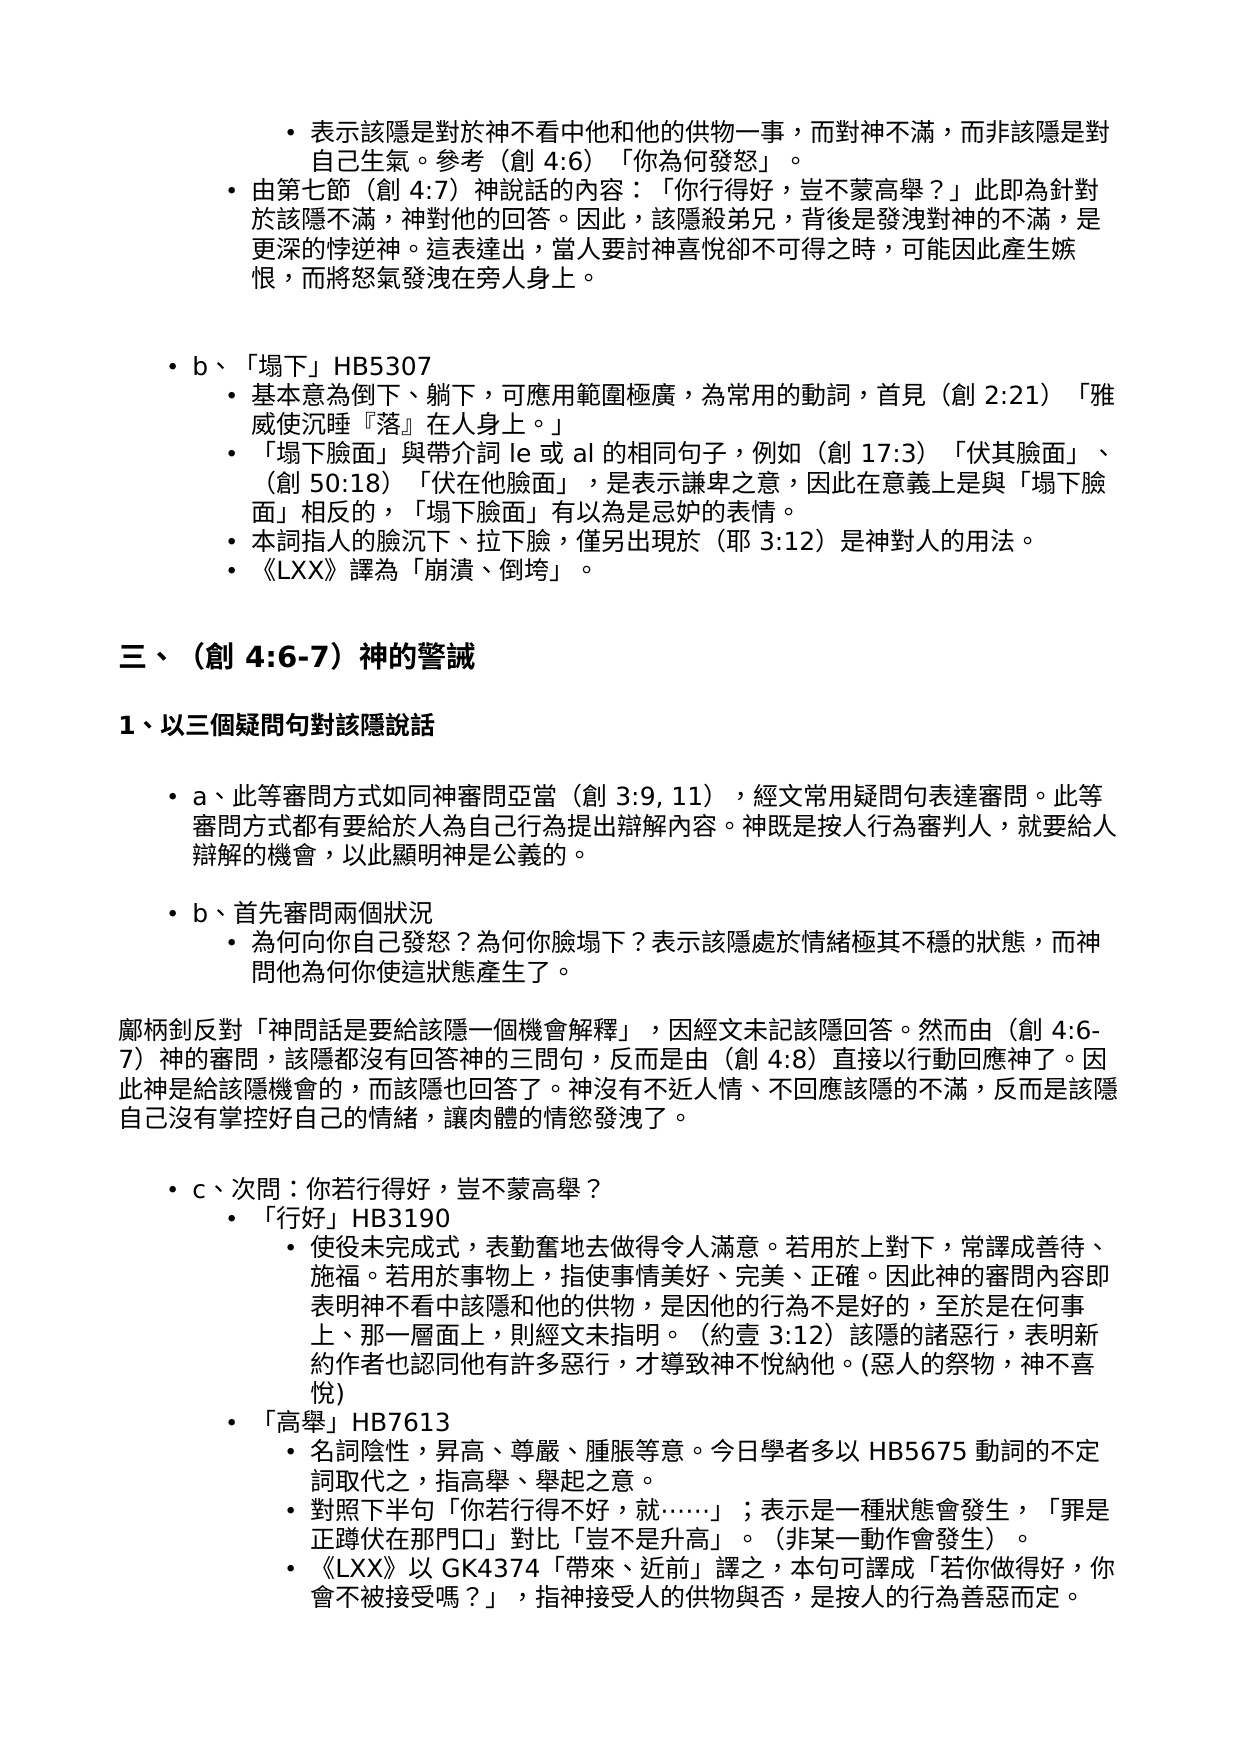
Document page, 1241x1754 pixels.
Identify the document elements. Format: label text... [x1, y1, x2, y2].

list b、「塌下」HB5307 [177, 352, 1122, 381]
list 為何向你自己發怒？為何你臉塌下？表示該隱處於情緒極其不穩的狀態，而神問他為何你使這狀態產生了。 [236, 929, 1122, 987]
list 「塌下臉面」與帶介詞 le 或 al 的相同句子，例如（創 17:3）「伏其臉面」、（創 50:18）「伏在他臉面」，是表示謙卑之意，因此在意義上是與「塌下臉面」相反的，「塌下臉面」有以為是忌妒的表情。 [236, 439, 1122, 527]
list 使役未完成式，表勤奮地去做得令人滿意。若用於上對下，常譯成善待、施福。若用於事物上，指使事情美好、完美、正確。因此神的審問內容即表明神不看中該隱和他的供物，是因他的行為不是好的，至於是在何事上、那一層面上，則經文未指明。（約壹 3:12）該隱的諸惡行，表明新約作者也認同他有許多惡行，才導致神不悅納他。(惡人的祭物，神不喜悅) [295, 1233, 1122, 1408]
list 《LXX》譯為「崩潰、倒垮」。 [236, 556, 1122, 585]
subtitle 1、以三個疑問句對該隱說話 [118, 711, 1122, 741]
list 《LXX》以 GK4374「帶來、近前」譯之，本句可譯成「若你做得好，你會不被接受嗎？」，指神接受人的供物與否，是按人的行為善惡而定。 [295, 1554, 1122, 1613]
list 由第七節（創 4:7）神說話的內容：「你行得好，豈不蒙高舉？」此即為針對於該隱不滿，神對他的回答。因此，該隱殺弟兄，背後是發洩對神的不滿，是更深的悖逆神。這表達出，當人要討神喜悅卻不可得之時，可能因此產生嫉恨，而將怒氣發洩在旁人身上。 [236, 176, 1122, 293]
list 名詞陰性，昇高、尊嚴、腫脹等意。今日學者多以 HB5675 動詞的不定詞取代之，指高舉、舉起之意。 [295, 1438, 1122, 1496]
list a、此等審問方式如同神審問亞當（創 3:9, 11），經文常用疑問句表達審問。此等審問方式都有要給於人為自己行為提出辯解內容。神既是按人行為審判人，就要給人辯解的機會，以此顯明神是公義的。 [177, 782, 1122, 870]
list 本詞指人的臉沉下、拉下臉，僅另出現於（耶 3:12）是神對人的用法。 [236, 527, 1122, 556]
list b、首先審問兩個狀況 [177, 899, 1122, 929]
list 「行好」HB3190 [236, 1204, 1122, 1233]
text 鄺柄釗反對「神問話是要給該隱一個機會解釋」，因經文未記該隱回答。然而由（創 4:6-7）神的審問，該隱都沒有回答神的三問句，反而是由（創 4:8）直接以行動回應神了。因此神是給該隱機會的，而該隱也回答了。神沒有不近人情、不回應該隱的不滿，反而是該隱自己沒有掌控好自己的情緒，讓肉體的情慾發洩了。 [118, 1016, 1122, 1133]
list c、次問：你若行得好，豈不蒙高舉？ [177, 1175, 1122, 1204]
subtitle 三、（創 4:6-7）神的警誡 [118, 640, 1122, 674]
list 「高舉」HB7613 [236, 1408, 1122, 1438]
list 基本意為倒下、躺下，可應用範圍極廣，為常用的動詞，首見（創 2:21）「雅威使沉睡『落』在人身上。」 [236, 381, 1122, 439]
list 對照下半句「你若行得不好，就⋯⋯」；表示是一種狀態會發生，「罪是正蹲伏在那門口」對比「豈不是升高」。（非某一動作會發生）。 [295, 1496, 1122, 1554]
list 表示該隱是對於神不看中他和他的供物一事，而對神不滿，而非該隱是對自己生氣。參考（創 4:6）「你為何發怒」。 [295, 118, 1122, 176]
